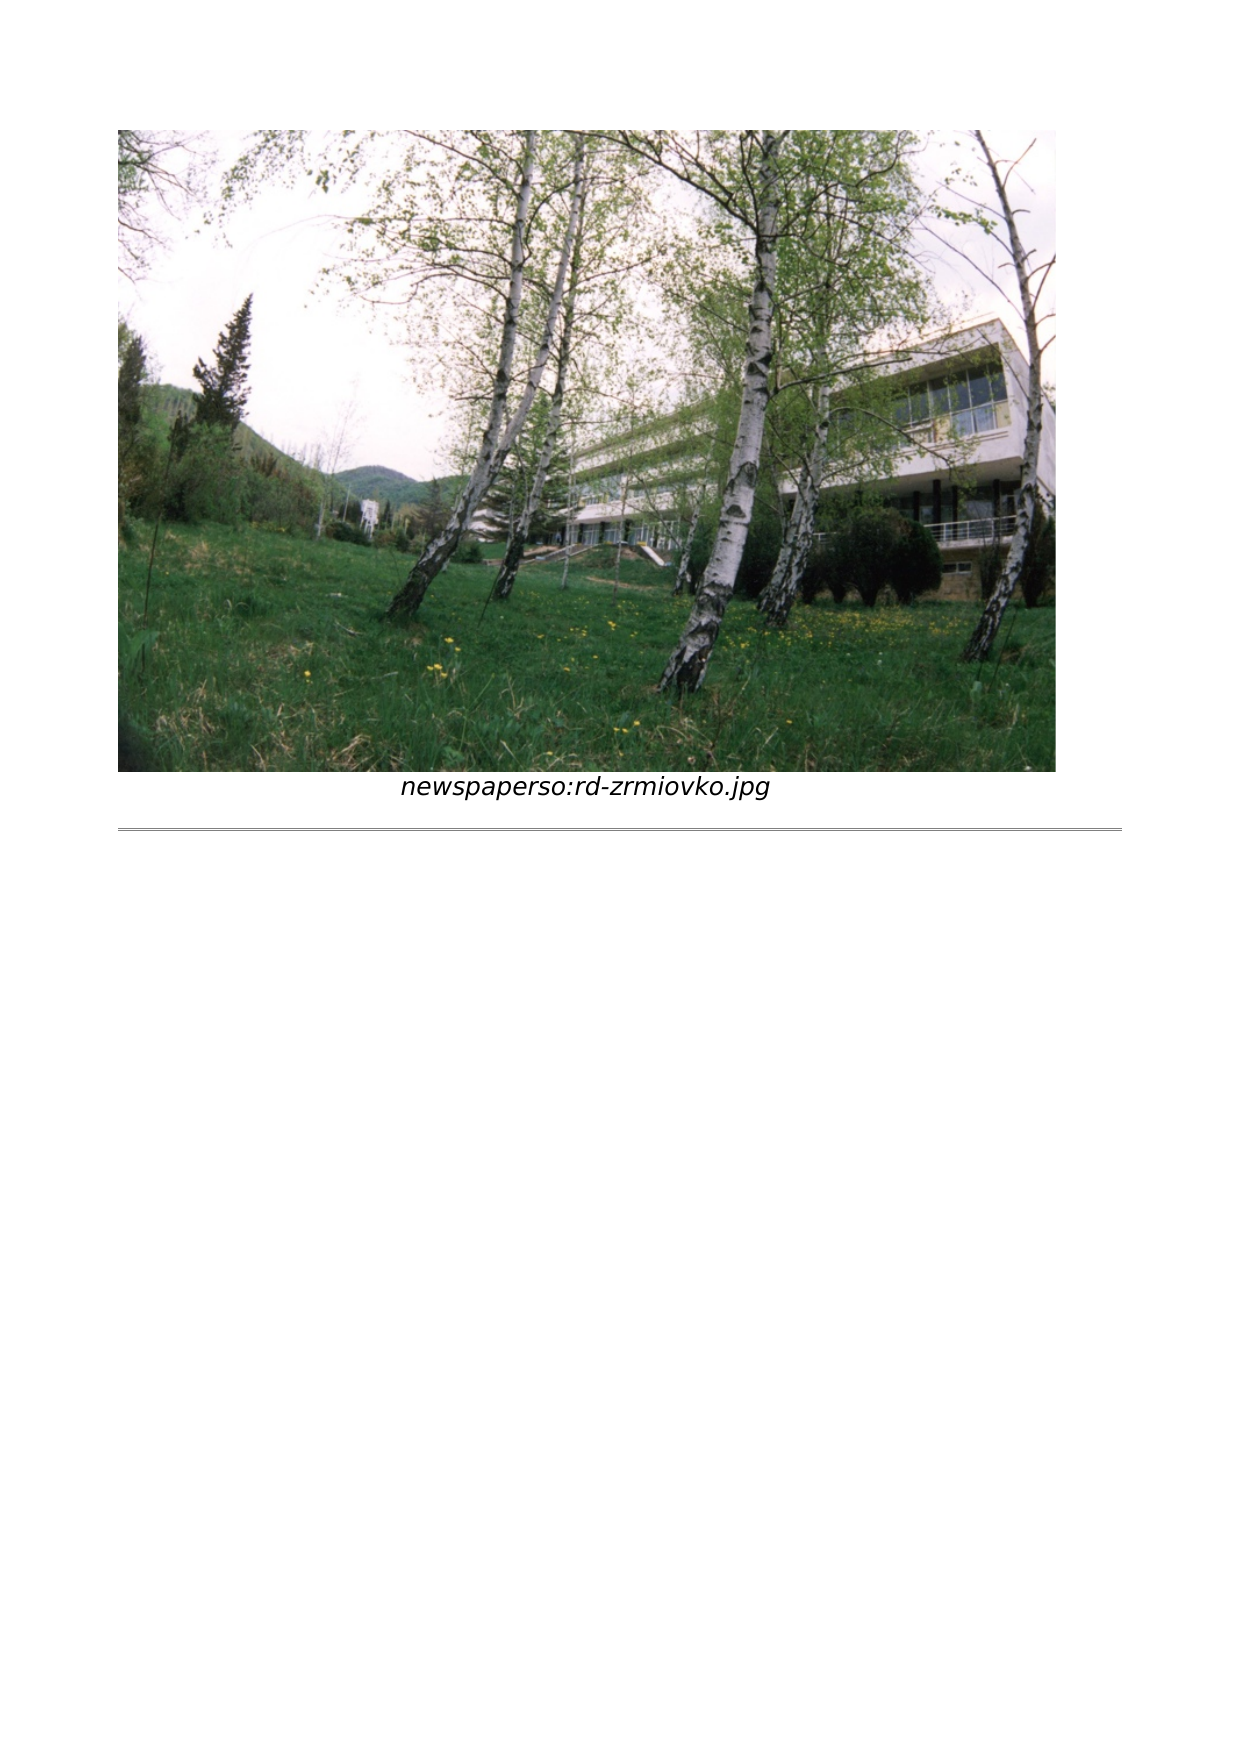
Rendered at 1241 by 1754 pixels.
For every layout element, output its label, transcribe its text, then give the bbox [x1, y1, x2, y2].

picture [118, 130, 1056, 772]
text newspaperso:rd-zrmiovko.jpg [118, 772, 1056, 801]
